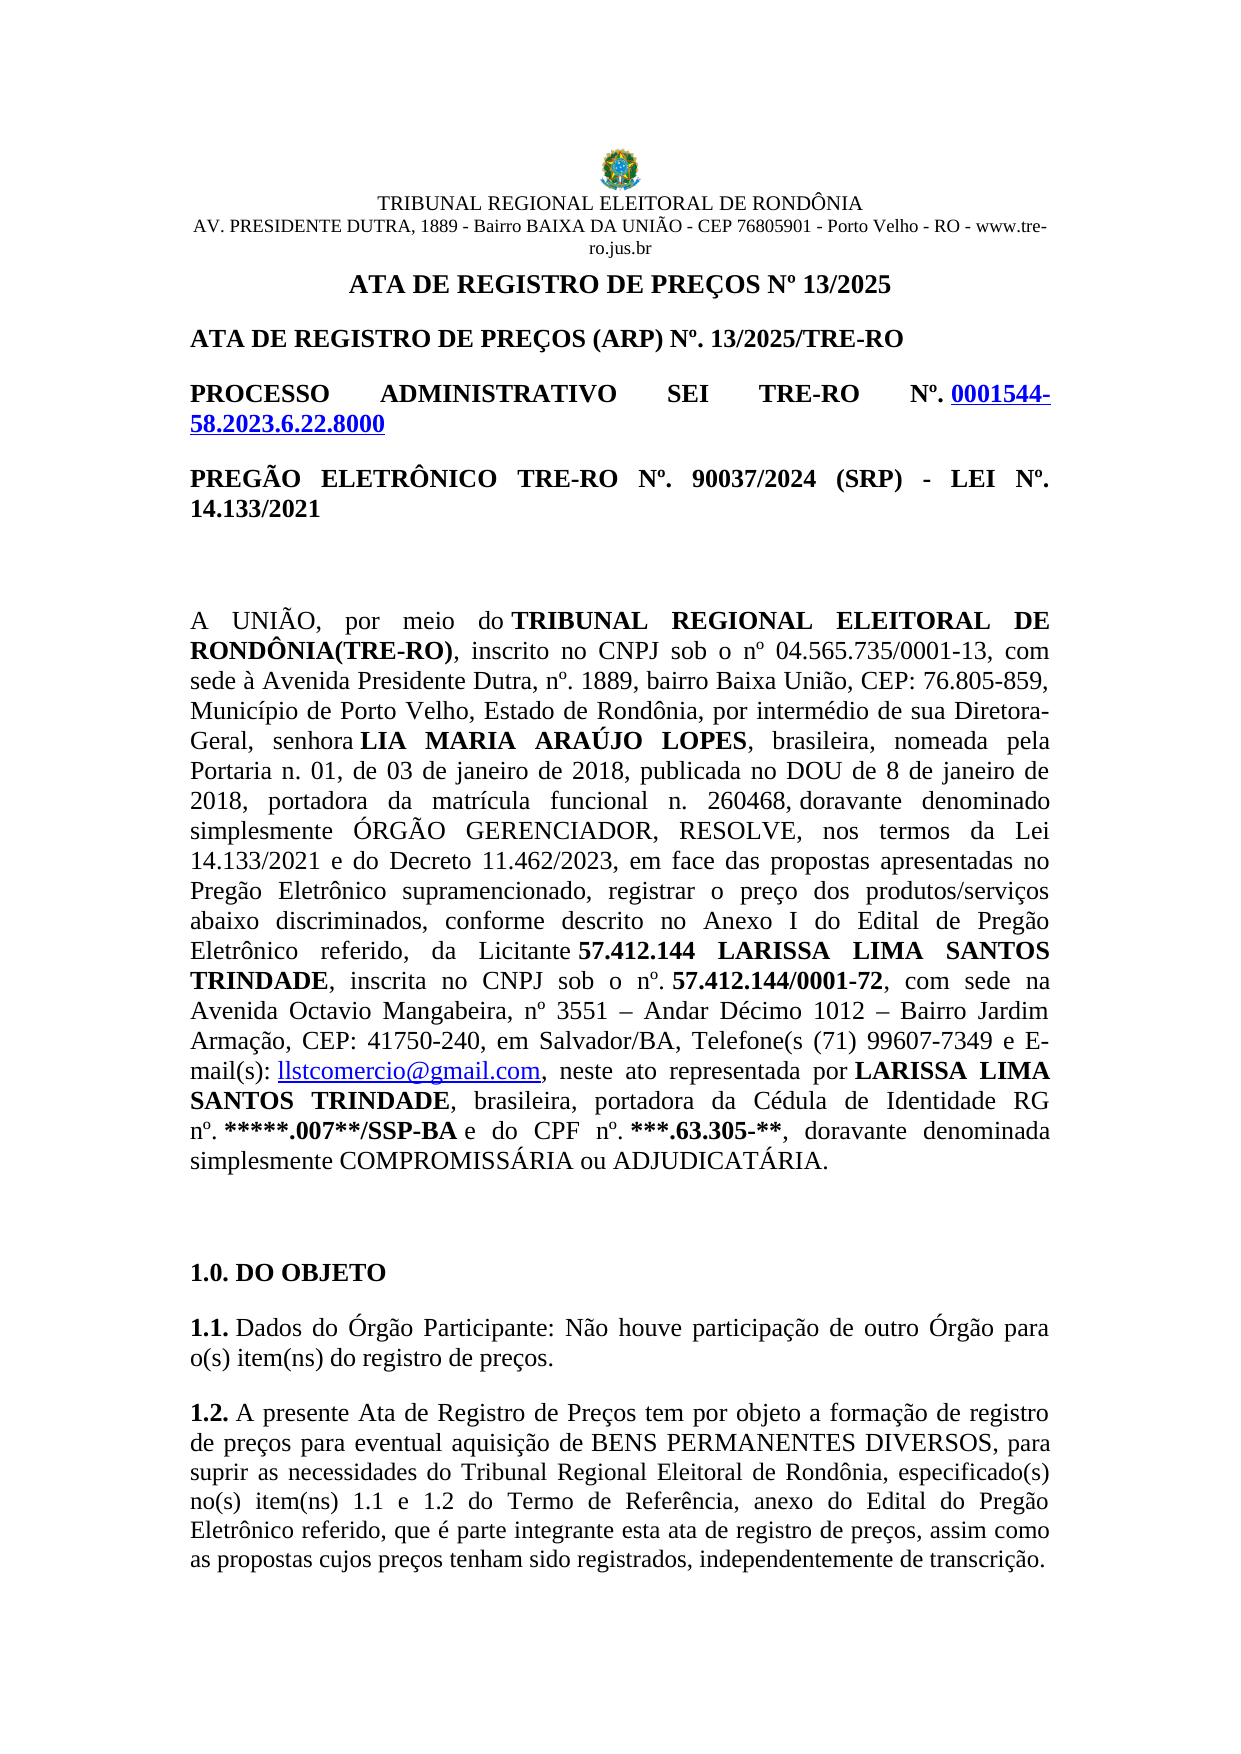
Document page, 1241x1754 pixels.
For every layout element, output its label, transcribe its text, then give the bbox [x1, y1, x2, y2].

text AV. PRESIDENTE DUTRA, 1889 - Bairro BAIXA DA UNIÃO - CEP 76805901 - Porto Velho - RO - www.tre-ro.jus.br [177, 215, 1063, 258]
text 1.2. A presente Ata de Registro de Preços tem por objeto a formação de registro de preços para eventual aquisição de BENS PERMANENTES DIVERSOS, para suprir as necessidades do Tribunal Regional Eleitoral de Rondônia, especificado(s) no(s) item(ns) 1.1 e 1.2 do Termo de Referência, anexo do Edital do Pregão Eletrônico referido, que é parte integrante esta ata de registro de preços, assim como as propostas cujos preços tenham sido registrados, independentemente de transcrição. [190, 1397, 1051, 1572]
text 1.1. Dados do Órgão Participante: Não houve participação de outro Órgão para o(s) item(ns) do registro de preços. [190, 1312, 1051, 1372]
text TRIBUNAL REGIONAL ELEITORAL DE RONDÔNIA [177, 191, 1063, 215]
text PREGÃO ELETRÔNICO TRE-RO Nº. 90037/2024 (SRP) - LEI Nº. 14.133/2021 [190, 463, 1051, 523]
text PROCESSO ADMINISTRATIVO SEI TRE-RO Nº. 0001544-58.2023.6.22.8000 [190, 378, 1051, 438]
text A UNIÃO, por meio do TRIBUNAL REGIONAL ELEITORAL DE RONDÔNIA(TRE-RO), inscrito no CNPJ sob o nº 04.565.735/0001-13, com sede à Avenida Presidente Dutra, nº. 1889, bairro Baixa União, CEP: 76.805-859, Município de Porto Velho, Estado de Rondônia, por intermédio de sua Diretora-Geral, senhora LIA MARIA ARAÚJO LOPES, brasileira, nomeada pela Portaria n. 01, de 03 de janeiro de 2018, publicada no DOU de 8 de janeiro de 2018, portadora da matrícula funcional n. 260468, doravante denominado simplesmente ÓRGÃO GERENCIADOR, RESOLVE, nos termos da Lei 14.133/2021 e do Decreto 11.462/2023, em face das propostas apresentadas no Pregão Eletrônico supramencionado, registrar o preço dos produtos/serviços abaixo discriminados, conforme descrito no Anexo I do Edital de Pregão Eletrônico referido, da Licitante 57.412.144 LARISSA LIMA SANTOS TRINDADE, inscrita no CNPJ sob o nº. 57.412.144/0001-72, com sede na Avenida Octavio Mangabeira, nº 3551 – Andar Décimo 1012 – Bairro Jardim Armação, CEP: 41750-240, em Salvador/BA, Telefone(s (71) 99607-7349 e E-mail(s): llstcomercio@gmail.com, neste ato representada por LARISSA LIMA SANTOS TRINDADE, brasileira, portadora da Cédula de Identidade RG nº. *****.007**/SSP-BA e do CPF nº. ***.63.305-**, doravante denominada simplesmente COMPROMISSÁRIA ou ADJUDICATÁRIA. [190, 605, 1051, 1175]
text 1.0. DO OBJETO [190, 1257, 1051, 1287]
text ATA DE REGISTRO DE PREÇOS (ARP) Nº. 13/2025/TRE-RO [190, 323, 1051, 353]
text Ata de Registro de Preços Nº 13/2025 [177, 269, 1063, 300]
